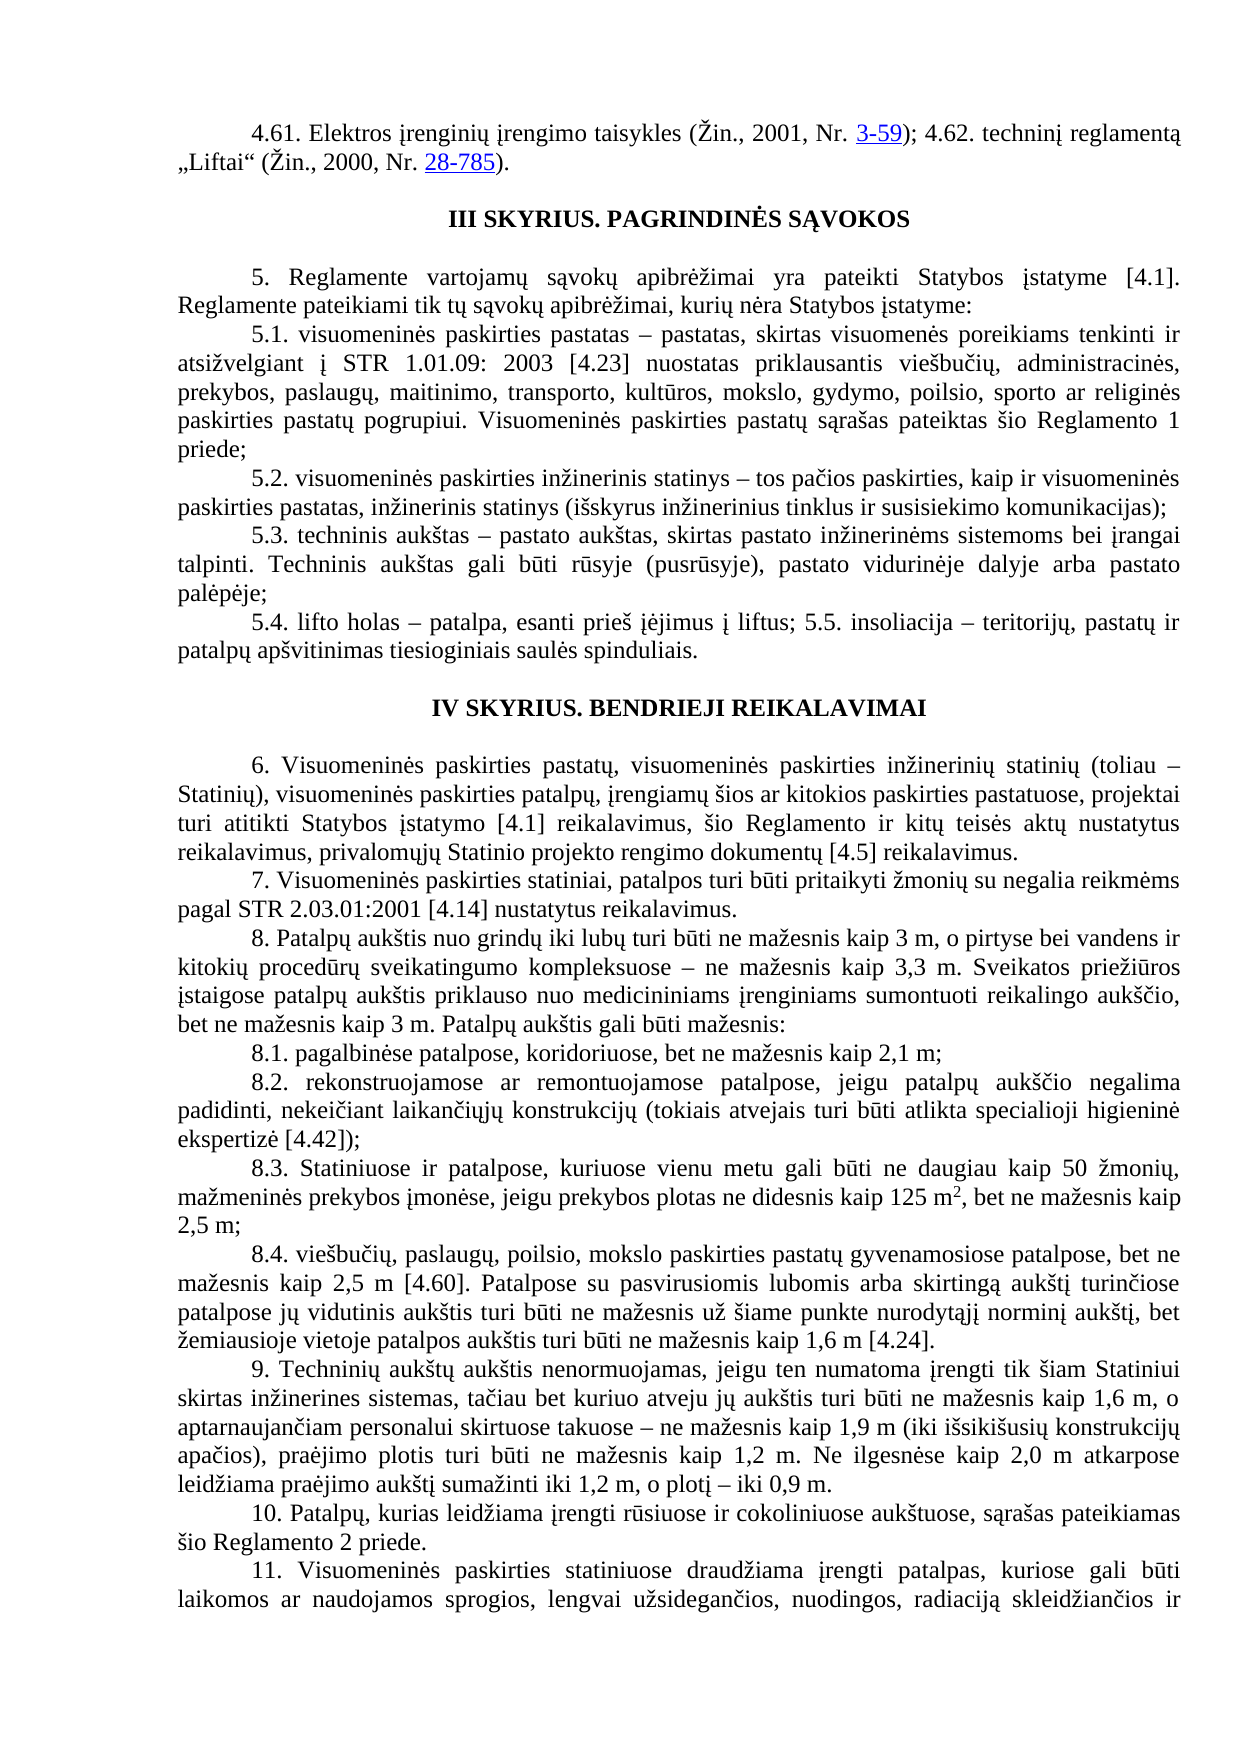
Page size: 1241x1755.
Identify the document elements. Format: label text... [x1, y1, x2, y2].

text 11. Visuomeninės paskirties statiniuose draudžiama įrengti patalpas, kuriose gali būti laikomos ar naudojamos sprogios, lengvai užsidegančios, nuodingos, radiaciją skleidžiančios ir [177, 1556, 1181, 1613]
text 8.3. Statiniuose ir patalpose, kuriuose vienu metu gali būti ne daugiau kaip 50 žmonių, mažmeninės prekybos įmonėse, jeigu prekybos plotas ne didesnis kaip 125 m2, bet ne mažesnis kaip 2,5 m; [177, 1153, 1181, 1239]
text 9. Techninių aukštų aukštis nenormuojamas, jeigu ten numatoma įrengti tik šiam Statiniui skirtas inžinerines sistemas, tačiau bet kuriuo atveju jų aukštis turi būti ne mažesnis kaip 1,6 m, o aptarnaujančiam personalui skirtuose takuose – ne mažesnis kaip 1,9 m (iki išsikišusių konstrukcijų apačios), praėjimo plotis turi būti ne mažesnis kaip 1,2 m. Ne ilgesnėse kaip 2,0 m atkarpose leidžiama praėjimo aukštį sumažinti iki 1,2 m, o plotį – iki 0,9 m. [177, 1354, 1181, 1498]
text 4.61. Elektros įrenginių įrengimo taisykles (Žin., 2001, Nr. 3-59); 4.62. techninį reglamentą „Liftai“ (Žin., 2000, Nr. 28-785). [177, 118, 1181, 176]
text 5.2. visuomeninės paskirties inžinerinis statinys – tos pačios paskirties, kaip ir visuomeninės paskirties pastatas, inžinerinis statinys (išskyrus inžinerinius tinklus ir susisiekimo komunikacijas); [177, 463, 1181, 521]
text 5.3. techninis aukštas – pastato aukštas, skirtas pastato inžinerinėms sistemoms bei įrangai talpinti. Techninis aukštas gali būti rūsyje (pusrūsyje), pastato vidurinėje dalyje arba pastato palėpėje; [177, 521, 1181, 607]
text III SKYRIUS. PAGRINDINĖS SĄVOKOS [177, 204, 1181, 233]
text 5.4. lifto holas – patalpa, esanti prieš įėjimus į liftus; 5.5. insoliacija – teritorijų, pastatų ir patalpų apšvitinimas tiesioginiais saulės spinduliais. [177, 607, 1181, 664]
text 10. Patalpų, kurias leidžiama įrengti rūsiuose ir cokoliniuose aukštuose, sąrašas pateikiamas šio Reglamento 2 priede. [177, 1498, 1181, 1556]
text 8.1. pagalbinėse patalpose, koridoriuose, bet ne mažesnis kaip 2,1 m; [177, 1038, 1181, 1067]
text 8.4. viešbučių, paslaugų, poilsio, mokslo paskirties pastatų gyvenamosiose patalpose, bet ne mažesnis kaip 2,5 m [4.60]. Patalpose su pasvirusiomis lubomis arba skirtingą aukštį turinčiose patalpose jų vidutinis aukštis turi būti ne mažesnis už šiame punkte nurodytąjį norminį aukštį, bet žemiausioje vietoje patalpos aukštis turi būti ne mažesnis kaip 1,6 m [4.24]. [177, 1239, 1181, 1354]
text IV SKYRIUS. BENDRIEJI REIKALAVIMAI [177, 693, 1181, 722]
text 5. Reglamente vartojamų sąvokų apibrėžimai yra pateikti Statybos įstatyme [4.1]. Reglamente pateikiami tik tų sąvokų apibrėžimai, kurių nėra Statybos įstatyme: [177, 262, 1181, 319]
text 8. Patalpų aukštis nuo grindų iki lubų turi būti ne mažesnis kaip 3 m, o pirtyse bei vandens ir kitokių procedūrų sveikatingumo kompleksuose – ne mažesnis kaip 3,3 m. Sveikatos priežiūros įstaigose patalpų aukštis priklauso nuo medicininiams įrenginiams sumontuoti reikalingo aukščio, bet ne mažesnis kaip 3 m. Patalpų aukštis gali būti mažesnis: [177, 923, 1181, 1038]
text 8.2. rekonstruojamose ar remontuojamose patalpose, jeigu patalpų aukščio negalima padidinti, nekeičiant laikančiųjų konstrukcijų (tokiais atvejais turi būti atlikta specialioji higieninė ekspertizė [4.42]); [177, 1067, 1181, 1153]
text 6. Visuomeninės paskirties pastatų, visuomeninės paskirties inžinerinių statinių (toliau – Statinių), visuomeninės paskirties patalpų, įrengiamų šios ar kitokios paskirties pastatuose, projektai turi atitikti Statybos įstatymo [4.1] reikalavimus, šio Reglamento ir kitų teisės aktų nustatytus reikalavimus, privalomųjų Statinio projekto rengimo dokumentų [4.5] reikalavimus. [177, 751, 1181, 866]
text 7. Visuomeninės paskirties statiniai, patalpos turi būti pritaikyti žmonių su negalia reikmėms pagal STR 2.03.01:2001 [4.14] nustatytus reikalavimus. [177, 866, 1181, 923]
text 5.1. visuomeninės paskirties pastatas – pastatas, skirtas visuomenės poreikiams tenkinti ir atsižvelgiant į STR 1.01.09: 2003 [4.23] nuostatas priklausantis viešbučių, administracinės, prekybos, paslaugų, maitinimo, transporto, kultūros, mokslo, gydymo, poilsio, sporto ar religinės paskirties pastatų pogrupiui. Visuomeninės paskirties pastatų sąrašas pateiktas šio Reglamento 1 priede; [177, 319, 1181, 463]
